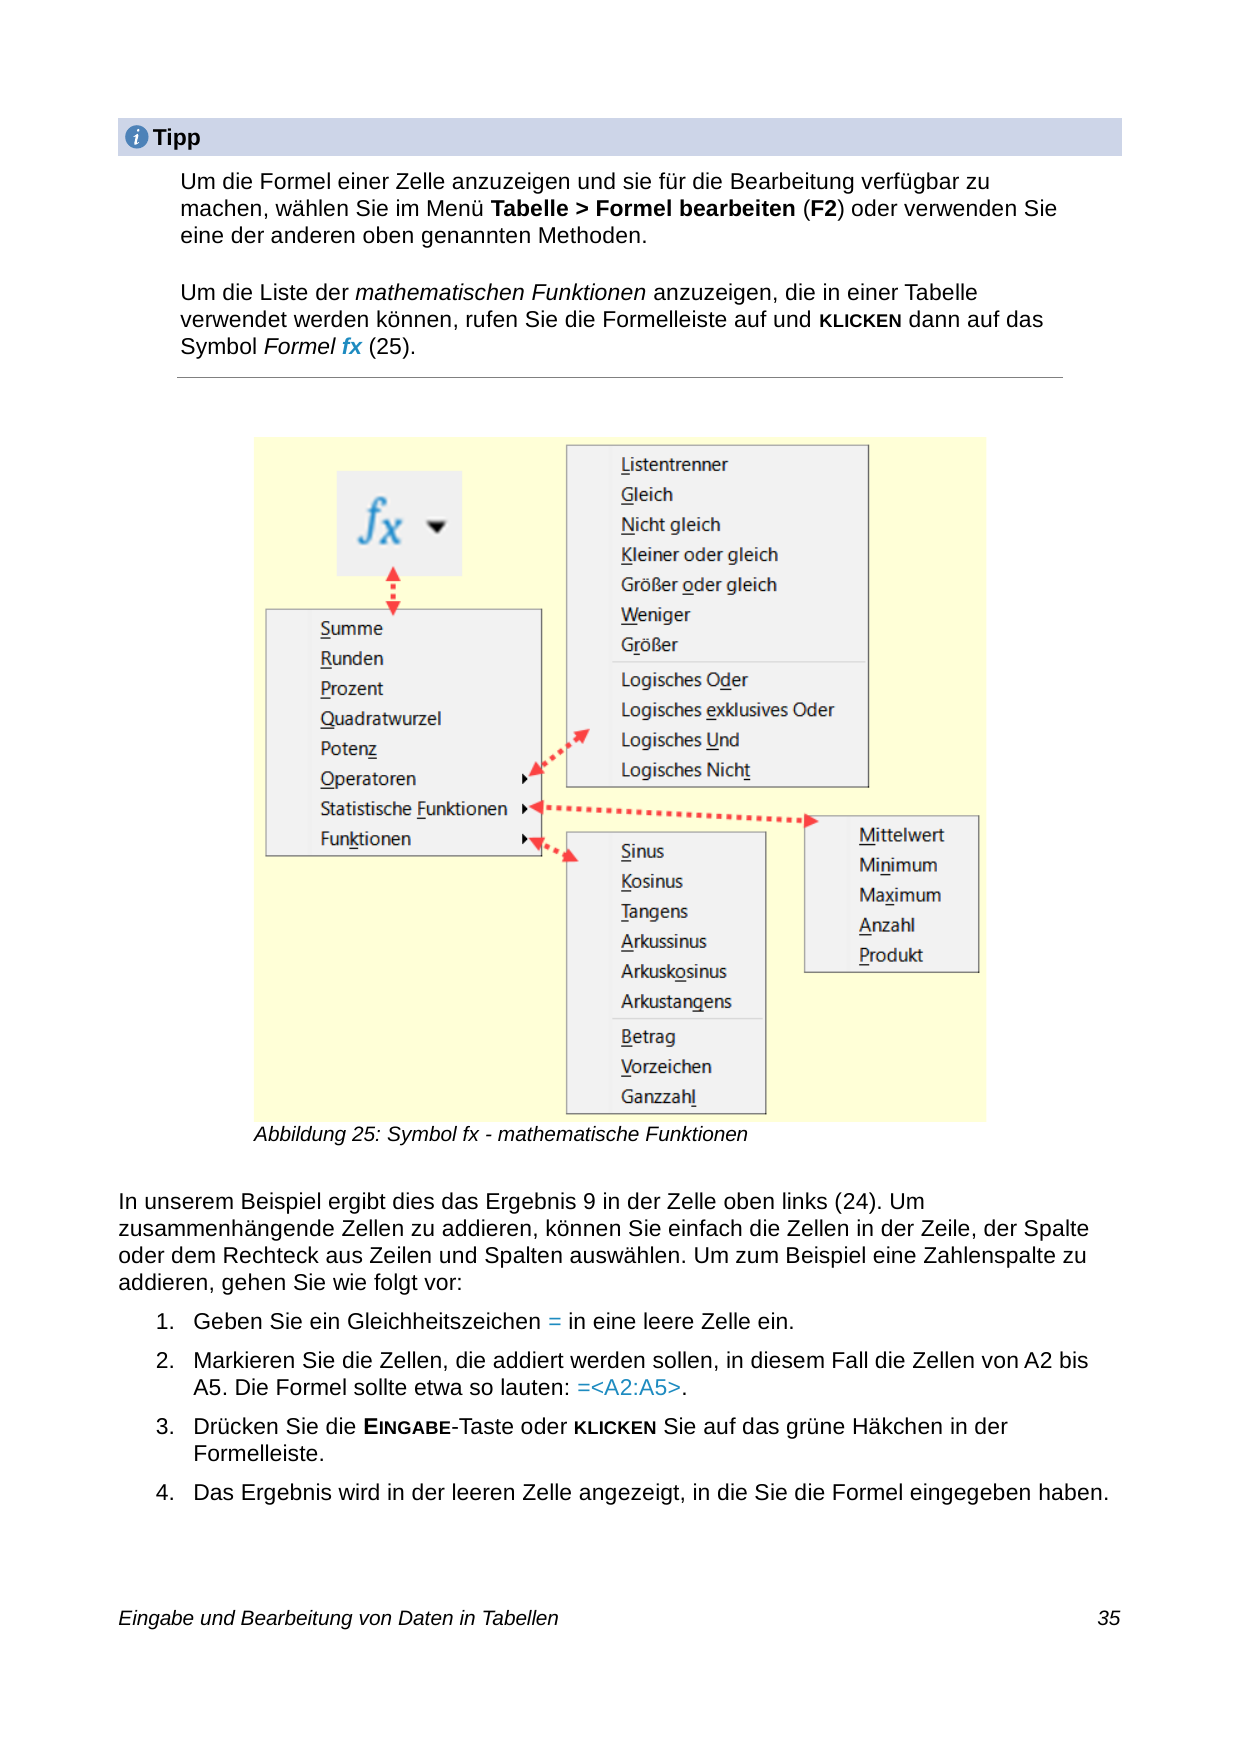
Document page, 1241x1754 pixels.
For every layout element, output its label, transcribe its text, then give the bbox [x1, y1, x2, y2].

list Das Ergebnis wird in der leeren Zelle angezeigt, in die Sie die Formel eingegeben haben. [156, 1478, 1122, 1505]
text Abbildung 25: Symbol fx - mathematische Funktionen [254, 1122, 986, 1146]
list Markieren Sie die Zellen, die addiert werden sollen, in diesem Fall die Zellen von A2 bis A5. Die Formel sollte etwa so lauten: =<A2:A5>. [156, 1346, 1122, 1400]
text Um die Liste der mathematischen Funktionen anzuzeigen, die in einer Tabelle verwendet werden können, rufen Sie die Formelleiste auf und klicken dann auf das Symbol Formel fx (Abbildung 25). [177, 278, 1063, 377]
subtitle Tipp [118, 118, 1122, 156]
text In unserem Beispiel ergibt dies das Ergebnis 9 in der Zelle oben links (Abbildung 24). Um zusammenhängende Zellen zu addieren, können Sie einfach die Zellen in der Zeile, der Spalte oder dem Rechteck aus Zeilen und Spalten auswählen. Um zum Beispiel eine Zahlenspalte zu addieren, gehen Sie wie folgt vor: [118, 1187, 1122, 1296]
picture [253, 437, 987, 1122]
list Geben Sie ein Gleichheitszeichen = in eine leere Zelle ein. [156, 1307, 1122, 1334]
text Um die Formel einer Zelle anzuzeigen und sie für die Bearbeitung verfügbar zu machen, wählen Sie im Menü Tabelle > Formel bearbeiten (F2) oder verwenden Sie eine der anderen oben genannten Methoden. [177, 167, 1063, 248]
list Drücken Sie die Eingabe-Taste oder klicken Sie auf das grüne Häkchen in der Formelleiste. [156, 1412, 1122, 1466]
